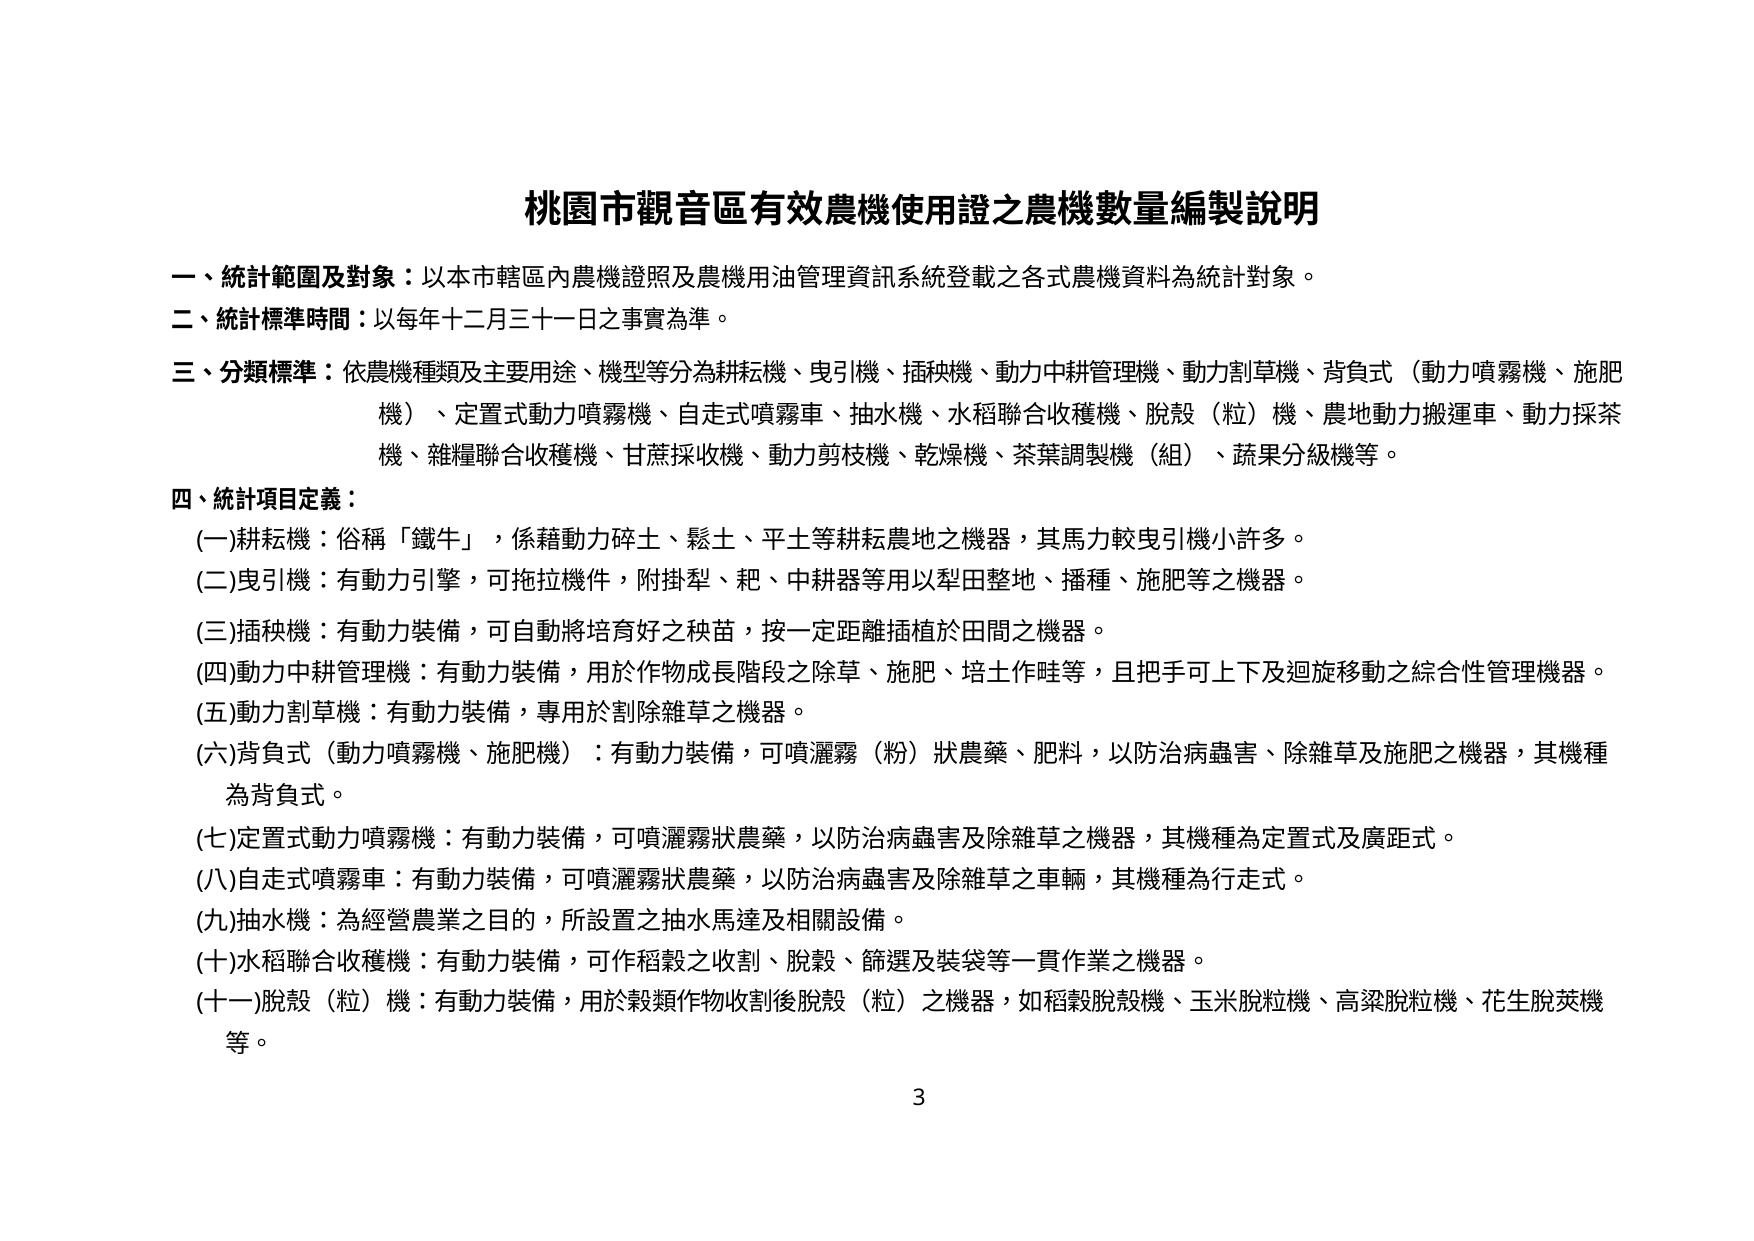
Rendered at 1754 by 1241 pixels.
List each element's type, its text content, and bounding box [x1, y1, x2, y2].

text (九)抽水機：為經營農業之目的，所設置之抽水馬達及相關設備。 [196, 900, 1635, 937]
text (四)動力中耕管理機：有動力裝備，用於作物成長階段之除草、施肥、培土作畦等，且把手可上下及迴旋移動之綜合性管理機器。 [196, 652, 1635, 689]
text (五)動力割草機：有動力裝備，專用於割除雜草之機器。 [196, 693, 1635, 729]
text (二)曳引機：有動力引擎，可拖拉機件，附掛犁、耙、中耕器等用以犁田整地、播種、施肥等之機器。 [196, 560, 1635, 597]
text 桃園市觀音區有效農機使用證之農機數量編製說明 [524, 179, 1635, 233]
text (三)插秧機：有動力裝備，可自動將培育好之秧苗，按一定距離插植於田間之機器。 [196, 611, 1635, 648]
text 一、統計範圍及對象：以本市轄區內農機證照及農機用油管理資訊系統登載之各式農機資料為統計對象。二、統計標準時間：以每年十二月三十一日之事實為準。 [171, 258, 1323, 336]
text (一)耕耘機：俗稱「鐵牛」，係藉動力碎土、鬆土、平土等耕耘農地之機器，其馬力較曳引機小許多。 [196, 520, 1635, 556]
text (六)背負式（動力噴霧機、施肥機）：有動力裝備，可噴灑霧（粉）狀農藥、肥料，以防治病蟲害、除雜草及施肥之機器，其機種為背負式。 [196, 734, 1624, 812]
text (十一)脫殼（粒）機：有動力裝備，用於榖類作物收割後脫殼（粒）之機器，如稻穀脫殼機、玉米脫粒機、高粱脫粒機、花生脫莢機等。 [196, 982, 1609, 1059]
text (七)定置式動力噴霧機：有動力裝備，可噴灑霧狀農藥，以防治病蟲害及除雜草之機器，其機種為定置式及廣距式。 [196, 819, 1635, 855]
text (十)水稻聯合收穫機：有動力裝備，可作稻穀之收割、脫穀、篩選及裝袋等一貫作業之機器。 [196, 941, 1635, 977]
text 三、分類標準：依農機種類及主要用途、機型等分為耕耘機、曳引機、插秧機、動力中耕管理機、動力割草機、背負式（動力噴霧機、施肥機）、定置式動力噴霧機、自走式噴霧車、抽水機、水稻聯合收穫機、脫殼（粒）機、農地動力搬運車、動力採茶機、雜糧聯合收穫機、甘蔗採收機、動力剪枝機、乾燥機、茶葉調製機（組）、蔬果分級機等。 [171, 352, 1623, 472]
subtitle 四、統計項目定義： [171, 479, 1635, 516]
text (八)自走式噴霧車：有動力裝備，可噴灑霧狀農藥，以防治病蟲害及除雜草之車輛，其機種為行走式。 [196, 860, 1635, 896]
